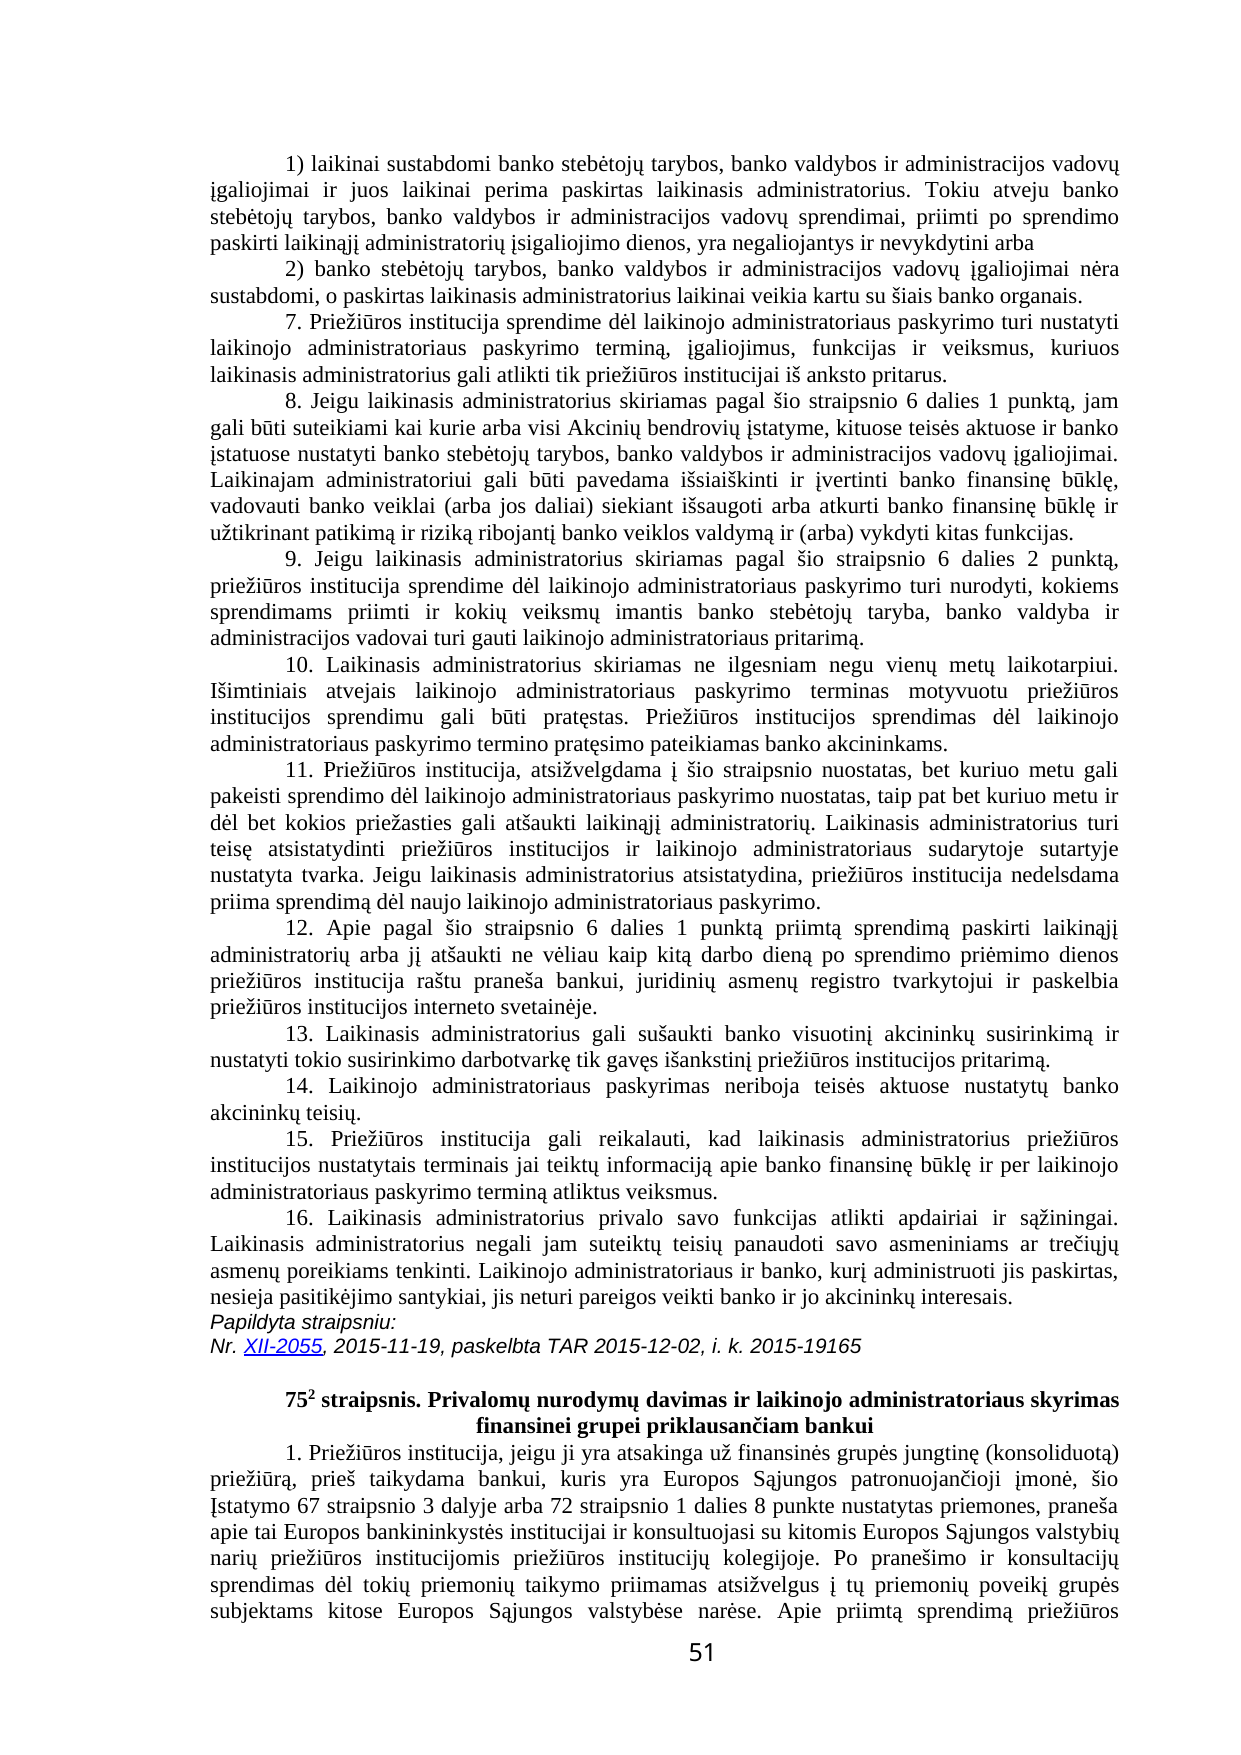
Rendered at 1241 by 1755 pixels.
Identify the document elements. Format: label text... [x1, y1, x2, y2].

text 9. Jeigu laikinasis administratorius skiriamas pagal šio straipsnio 6 dalies 2 punktą, priežiūros institucija sprendime dėl laikinojo administratoriaus paskyrimo turi nurodyti, kokiems sprendimams priimti ir kokių veiksmų imantis banko stebėtojų taryba, banko valdyba ir administracijos vadovai turi gauti laikinojo administratoriaus pritarimą. [210, 545, 1120, 651]
text Papildyta straipsniu: [210, 1309, 1120, 1333]
text 10. Laikinasis administratorius skiriamas ne ilgesniam negu vienų metų laikotarpiui. Išimtiniais atvejais laikinojo administratoriaus paskyrimo terminas motyvuotu priežiūros institucijos sprendimu gali būti pratęstas. Priežiūros institucijos sprendimas dėl laikinojo administratoriaus paskyrimo termino pratęsimo pateikiamas banko akcininkams. [210, 651, 1120, 756]
text 14. Laikinojo administratoriaus paskyrimas neriboja teisės aktuose nustatytų banko akcininkų teisių. [210, 1072, 1120, 1125]
text 12. Apie pagal šio straipsnio 6 dalies 1 punktą priimtą sprendimą paskirti laikinąjį administratorių arba jį atšaukti ne vėliau kaip kitą darbo dieną po sprendimo priėmimo dienos priežiūros institucija raštu praneša bankui, juridinių asmenų registro tvarkytojui ir paskelbia priežiūros institucijos interneto svetainėje. [210, 914, 1120, 1020]
text 752 straipsnis. Privalomų nurodymų davimas ir laikinojo administratoriaus skyrimas finansinei grupei priklausančiam bankui [285, 1386, 1120, 1439]
text 1) laikinai sustabdomi banko stebėtojų tarybos, banko valdybos ir administracijos vadovų įgaliojimai ir juos laikinai perima paskirtas laikinasis administratorius. Tokiu atveju banko stebėtojų tarybos, banko valdybos ir administracijos vadovų sprendimai, priimti po sprendimo paskirti laikinąjį administratorių įsigaliojimo dienos, yra negaliojantys ir nevykdytini arba [210, 150, 1120, 255]
text 2) banko stebėtojų tarybos, banko valdybos ir administracijos vadovų įgaliojimai nėra sustabdomi, o paskirtas laikinasis administratorius laikinai veikia kartu su šiais banko organais. [210, 255, 1120, 308]
text 11. Priežiūros institucija, atsižvelgdama į šio straipsnio nuostatas, bet kuriuo metu gali pakeisti sprendimo dėl laikinojo administratoriaus paskyrimo nuostatas, taip pat bet kuriuo metu ir dėl bet kokios priežasties gali atšaukti laikinąjį administratorių. Laikinasis administratorius turi teisę atsistatydinti priežiūros institucijos ir laikinojo administratoriaus sudarytoje sutartyje nustatyta tvarka. Jeigu laikinasis administratorius atsistatydina, priežiūros institucija nedelsdama priima sprendimą dėl naujo laikinojo administratoriaus paskyrimo. [210, 756, 1120, 914]
text Nr. XII-2055, 2015-11-19, paskelbta TAR 2015-12-02, i. k. 2015-19165 [210, 1333, 1120, 1357]
text 16. Laikinasis administratorius privalo savo funkcijas atlikti apdairiai ir sąžiningai. Laikinasis administratorius negali jam suteiktų teisių panaudoti savo asmeniniams ar trečiųjų asmenų poreikiams tenkinti. Laikinojo administratoriaus ir banko, kurį administruoti jis paskirtas, nesieja pasitikėjimo santykiai, jis neturi pareigos veikti banko ir jo akcininkų interesais. [210, 1204, 1120, 1309]
text 1. Priežiūros institucija, jeigu ji yra atsakinga už finansinės grupės jungtinę (konsoliduotą) priežiūrą, prieš taikydama bankui, kuris yra Europos Sąjungos patronuojančioji įmonė, šio Įstatymo 67 straipsnio 3 dalyje arba 72 straipsnio 1 dalies 8 punkte nustatytas priemones, praneša apie tai Europos bankininkystės institucijai ir konsultuojasi su kitomis Europos Sąjungos valstybių narių priežiūros institucijomis priežiūros institucijų kolegijoje. Po pranešimo ir konsultacijų sprendimas dėl tokių priemonių taikymo priimamas atsižvelgus į tų priemonių poveikį grupės subjektams kitose Europos Sąjungos valstybėse narėse. Apie priimtą sprendimą priežiūros [210, 1439, 1120, 1623]
text 7. Priežiūros institucija sprendime dėl laikinojo administratoriaus paskyrimo turi nustatyti laikinojo administratoriaus paskyrimo terminą, įgaliojimus, funkcijas ir veiksmus, kuriuos laikinasis administratorius gali atlikti tik priežiūros institucijai iš anksto pritarus. [210, 308, 1120, 387]
text 15. Priežiūros institucija gali reikalauti, kad laikinasis administratorius priežiūros institucijos nustatytais terminais jai teiktų informaciją apie banko finansinę būklę ir per laikinojo administratoriaus paskyrimo terminą atliktus veiksmus. [210, 1125, 1120, 1204]
text 13. Laikinasis administratorius gali sušaukti banko visuotinį akcininkų susirinkimą ir nustatyti tokio susirinkimo darbotvarkę tik gavęs išankstinį priežiūros institucijos pritarimą. [210, 1020, 1120, 1072]
text 8. Jeigu laikinasis administratorius skiriamas pagal šio straipsnio 6 dalies 1 punktą, jam gali būti suteikiami kai kurie arba visi Akcinių bendrovių įstatyme, kituose teisės aktuose ir banko įstatuose nustatyti banko stebėtojų tarybos, banko valdybos ir administracijos vadovų įgaliojimai. Laikinajam administratoriui gali būti pavedama išsiaiškinti ir įvertinti banko finansinę būklę, vadovauti banko veiklai (arba jos daliai) siekiant išsaugoti arba atkurti banko finansinę būklę ir užtikrinant patikimą ir riziką ribojantį banko veiklos valdymą ir (arba) vykdyti kitas funkcijas. [210, 387, 1120, 545]
